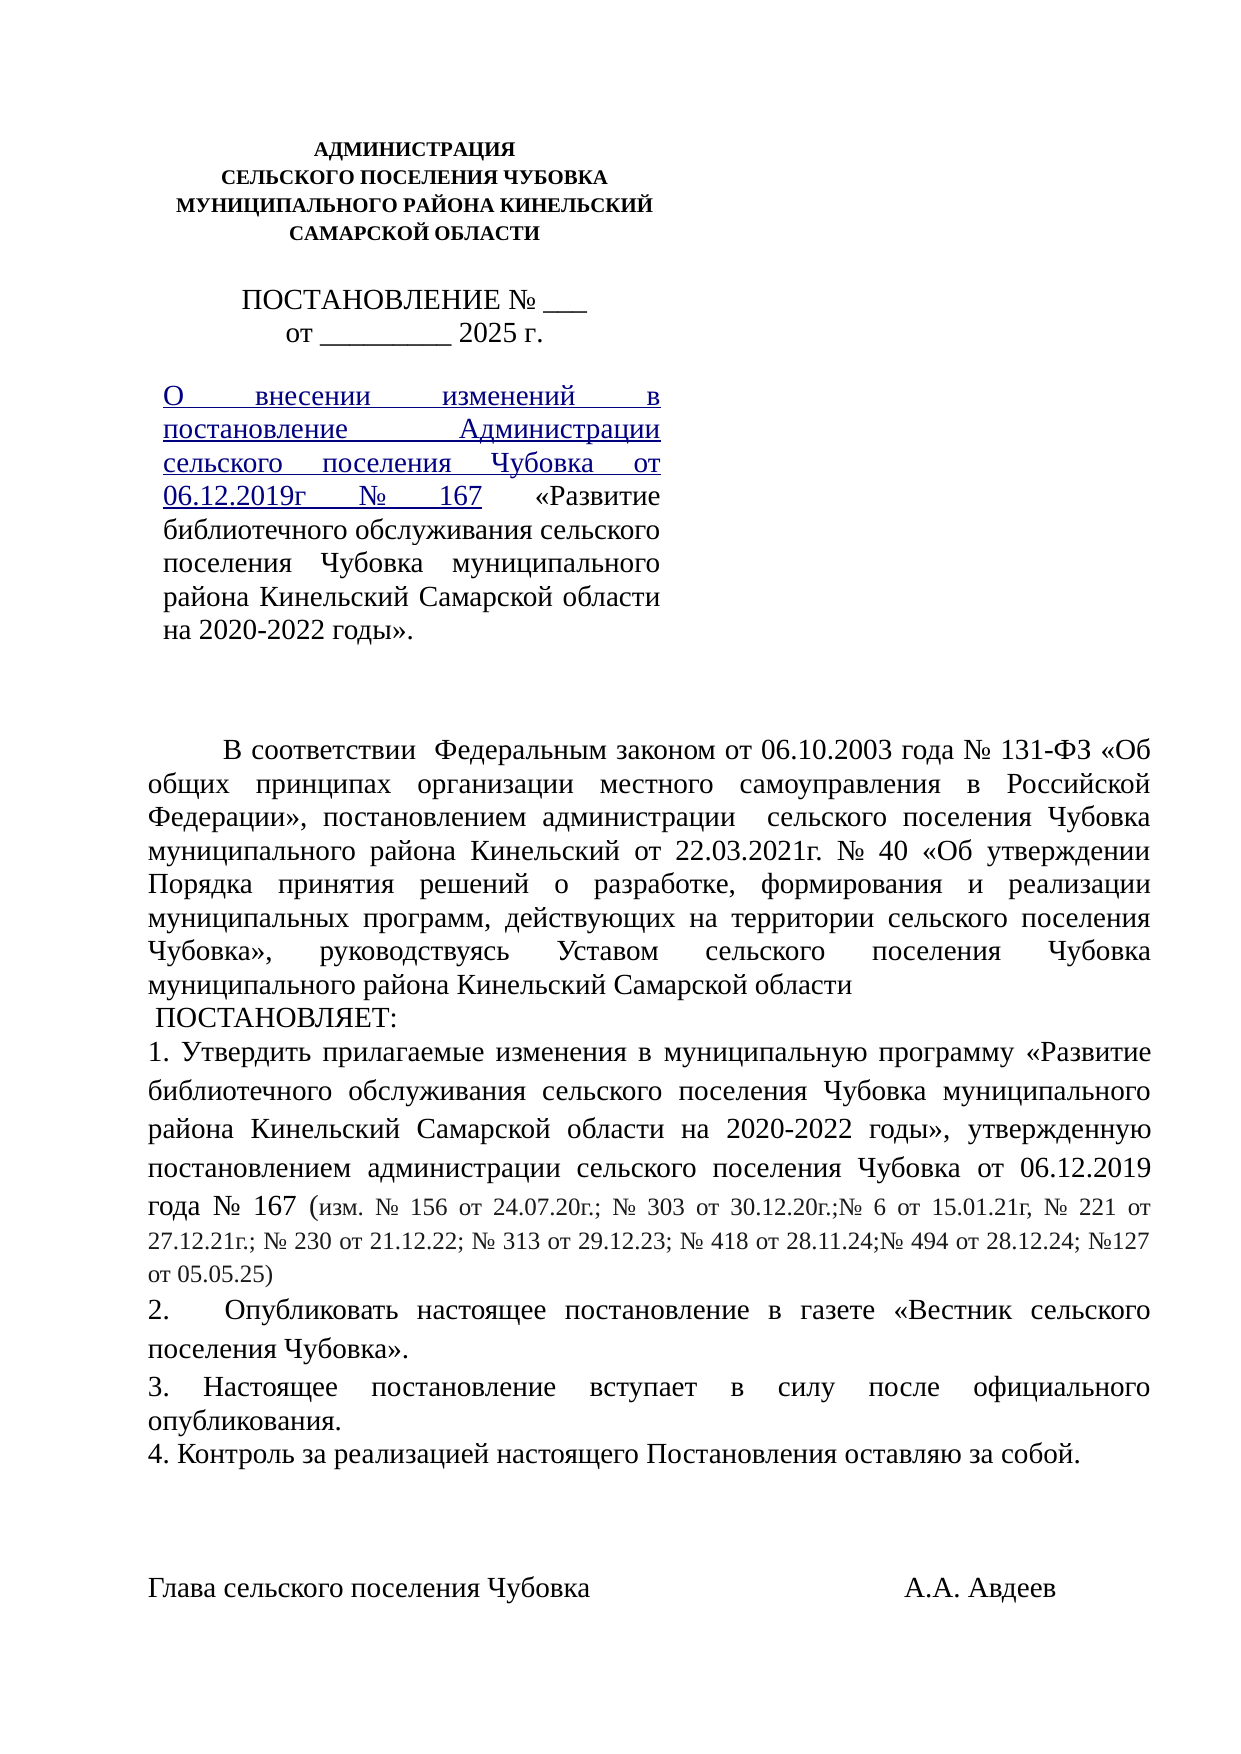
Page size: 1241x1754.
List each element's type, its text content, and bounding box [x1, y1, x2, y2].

text 3. Настоящее постановление вступает в силу после официального опубликования. [148, 1369, 1152, 1436]
text ПОСТАНОВЛЯЕТ: [148, 1001, 1152, 1034]
text 4. Контроль за реализацией настоящего Постановления оставляю за собой. [148, 1436, 1152, 1470]
table_cell О внесении изменений в постановление Администрации сельского поселения Чубовка от 06.12.2019г № 167 «Развитие библиотечного обслуживания сельского поселения Чубовка муниципального района Кинельский Самарской области на 2020-2022 годы». [152, 349, 672, 646]
table_cell [672, 349, 1149, 646]
table_header [672, 151, 1149, 349]
text Глава сельского поселения Чубовка А.А. Авдеев [148, 1571, 1152, 1604]
text 2. Опубликовать настоящее постановление в газете «Вестник сельского поселения Чубовка». [148, 1292, 1152, 1364]
text В соответствии Федеральным законом от 06.10.2003 года № 131-ФЗ «Об общих принципах организации местного самоуправления в Российской Федерации», постановлением администрации сельского поселения Чубовка муниципального района Кинельский от 22.03.2021г. № 40 «Об утверждении Порядка принятия решений о разработке, формирования и реализации муниципальных программ, действующих на территории сельского поселения Чубовка», руководствуясь Уставом сельского поселения Чубовка муниципального района Кинельский Самарской области [148, 732, 1152, 1001]
table_header [152, 137, 158, 349]
table_header АДМИНИСТРАЦИЯ СЕЛЬСКОГО ПОСЕЛЕНИЯ ЧУБОВКА МУНИЦИПАЛЬНОГО РАЙОНА КИНЕЛЬСКИЙ САМАРСКОЙ ОБЛАСТИ ПОСТАНОВЛЕНИЕ № ___ от _________ 2025 г. [660, 118, 672, 349]
text 1. Утвердить прилагаемые изменения в муниципальную программу «Развитие библиотечного обслуживания сельского поселения Чубовка муниципального района Кинельский Самарской области на 2020-2022 годы», утвержденную постановлением администрации сельского поселения Чубовка от 06.12.2019 года № 167 (изм. № 156 от 24.07.20г.; № 303 от 30.12.20г.;№ 6 от 15.01.21г, № 221 от 27.12.21г.; № 230 от 21.12.22; № 313 от 29.12.23; № 418 от 28.11.24;№ 494 от 28.12.24; №127 от 05.05.25) [148, 1034, 1152, 1288]
